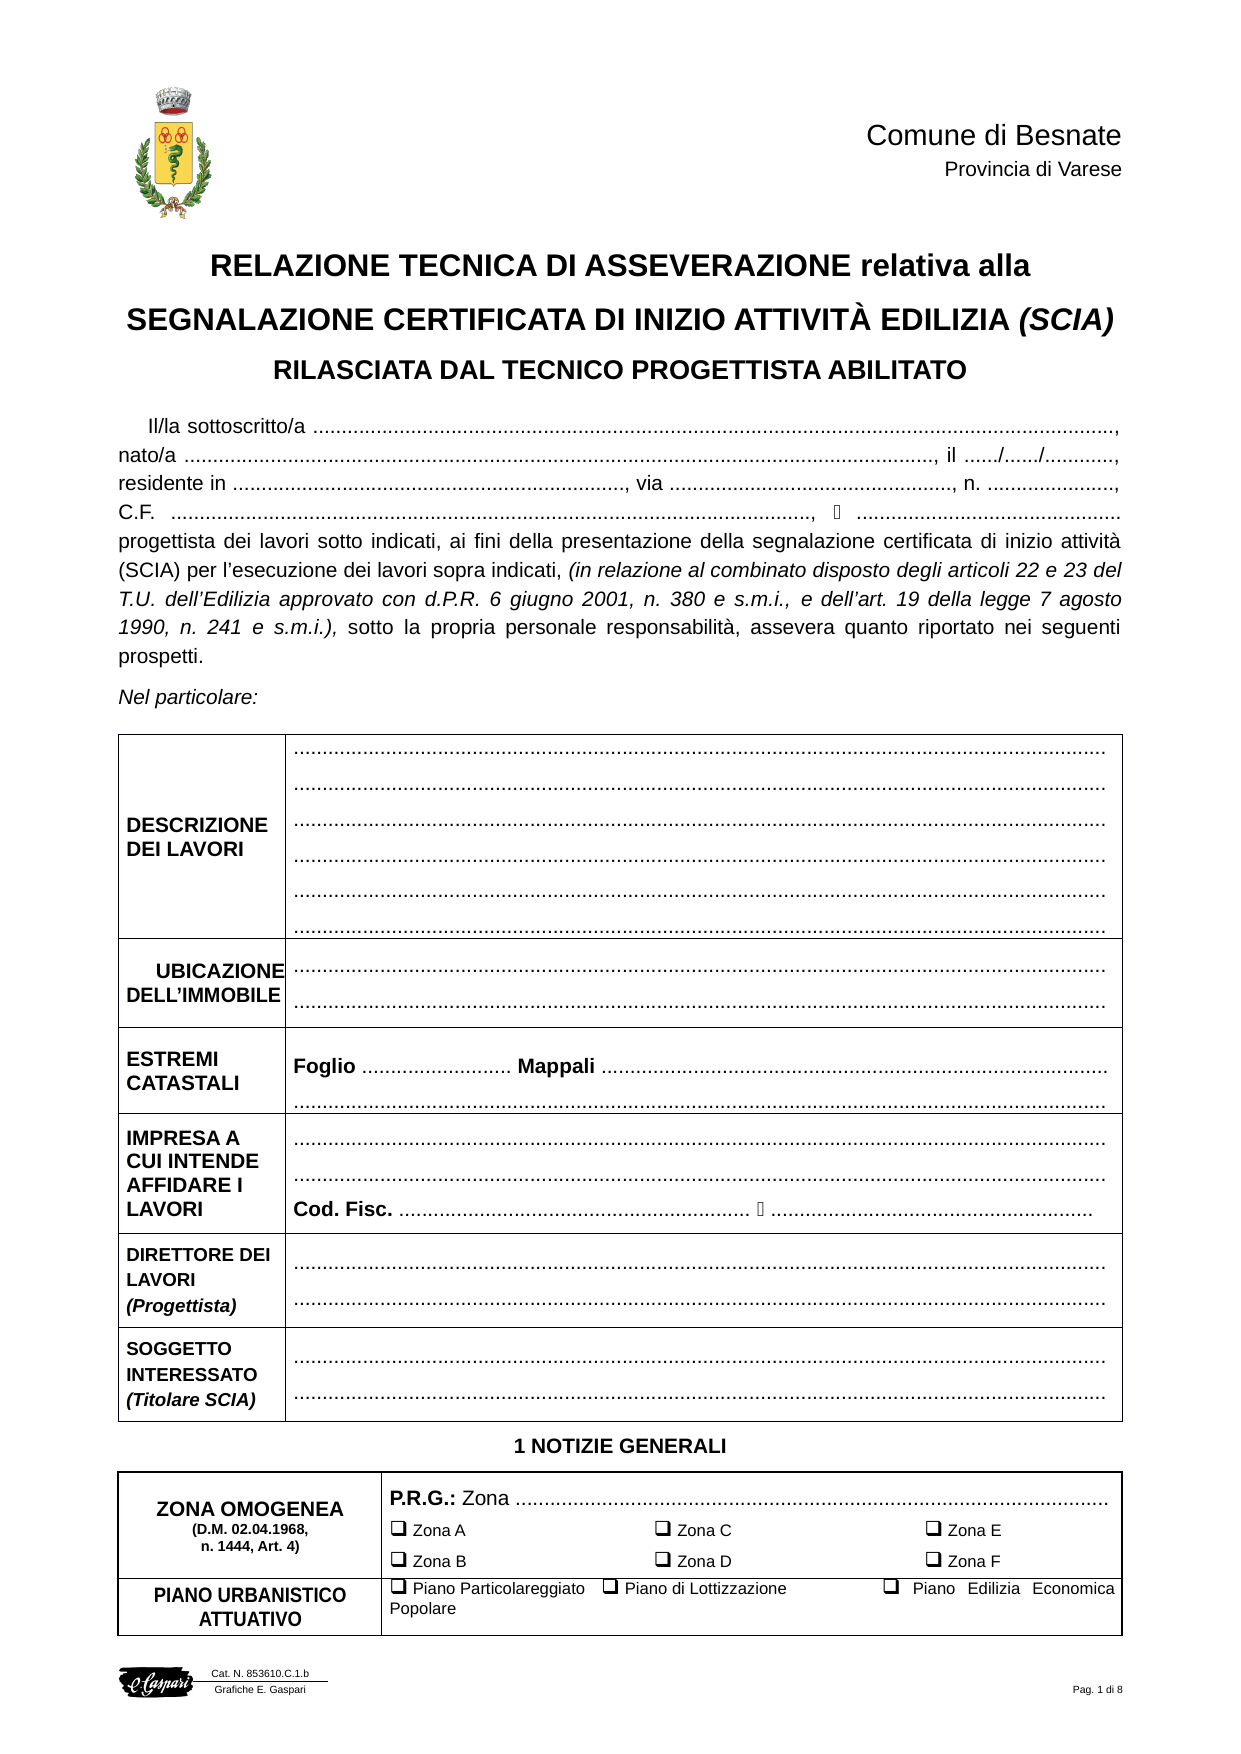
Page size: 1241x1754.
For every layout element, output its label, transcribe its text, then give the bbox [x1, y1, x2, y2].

table_cell ............................................................................................................................................. ............................................................................................................................................. Cod. Fisc. .............................................................  ........................................................ [286, 1114, 1122, 1232]
table_header ZONA OMOGENEA (D.M. 02.04.1968, n. 1444, Art. 4) [119, 1473, 381, 1578]
table_cell ............................................................................................................................................. ............................................................................................................................................. [286, 1328, 1122, 1421]
picture [122, 87, 224, 219]
text RILASCIATA DAL TECNICO PROGETTISTA ABILITATO [118, 354, 1122, 386]
table_cell IMPRESA A CUI INTENDE AFFIDARE I LAVORI [119, 1114, 285, 1232]
text 1 NOTIZIE GENERALI [118, 1434, 1122, 1458]
title Nel particolare: [118, 685, 1122, 709]
table_cell ............................................................................................................................................. ............................................................................................................................................. [286, 1234, 1122, 1327]
table_cell UBICAZIONE DELL’IMMOBILE [119, 939, 285, 1027]
table_cell  Piano Particolareggiato  Piano di Lottizzazione  Piano Edilizia Economica Popolare [382, 1579, 1121, 1635]
table_header ............................................................................................................................................. ............................................................................................................................................. ............................................................................................................................................. ............................................................................................................................................. ............................................................................................................................................. ............................................................................................................................................. [286, 735, 1122, 938]
text Comune di Besnate [224, 118, 1122, 152]
table_cell DIRETTORE DEI LAVORI (Progettista) [119, 1234, 285, 1327]
picture [118, 1666, 194, 1698]
table_cell PIANO URBANISTICO ATTUATIVO [119, 1579, 381, 1635]
text Provincia di Varese [224, 157, 1122, 181]
table_cell Foglio .......................... Mappali ........................................................................................ ............................................................................................................................................. [286, 1028, 1122, 1113]
title SEGNALAZIONE CERTIFICATA DI INIZIO ATTIVITÀ EDILIZIA (SCIA) [118, 301, 1122, 336]
table_header DESCRIZIONE DEI LAVORI [119, 735, 285, 938]
text Il/la sottoscritto/a ..........................................................................................................................................., nato/a .................................................................................................................................., il ....../....../............, residente in ...................................................................., via ................................................., n. ......................, C.F. ...............................................................................................................,  .............................................. progettista dei lavori sotto indicati, ai fini della presentazione della segnalazione certificata di inizio attività (SCIA) per l’esecuzione dei lavori sopra indicati, (in relazione al combinato disposto degli articoli 22 e 23 del T.U. dell’Edilizia approvato con d.P.R. 6 giugno 2001, n. 380 e s.m.i., e dell’art. 19 della legge 7 agosto 1990, n. 241 e s.m.i.), sotto la propria personale responsabilità, assevera quanto riportato nei seguenti prospetti. [118, 414, 1122, 668]
table_cell ............................................................................................................................................. ............................................................................................................................................. [286, 939, 1122, 1027]
table_cell SOGGETTO INTERESSATO (Titolare SCIA) [119, 1328, 285, 1421]
title RELAZIONE TECNICA DI ASSEVERAZIONE relativa alla [118, 247, 1122, 283]
table_cell ESTREMI CATASTALI [119, 1028, 285, 1113]
table_header P.R.G.: Zona .......................................................................................................  Zona A  Zona C  Zona E  Zona B  Zona D  Zona F [382, 1473, 1121, 1578]
